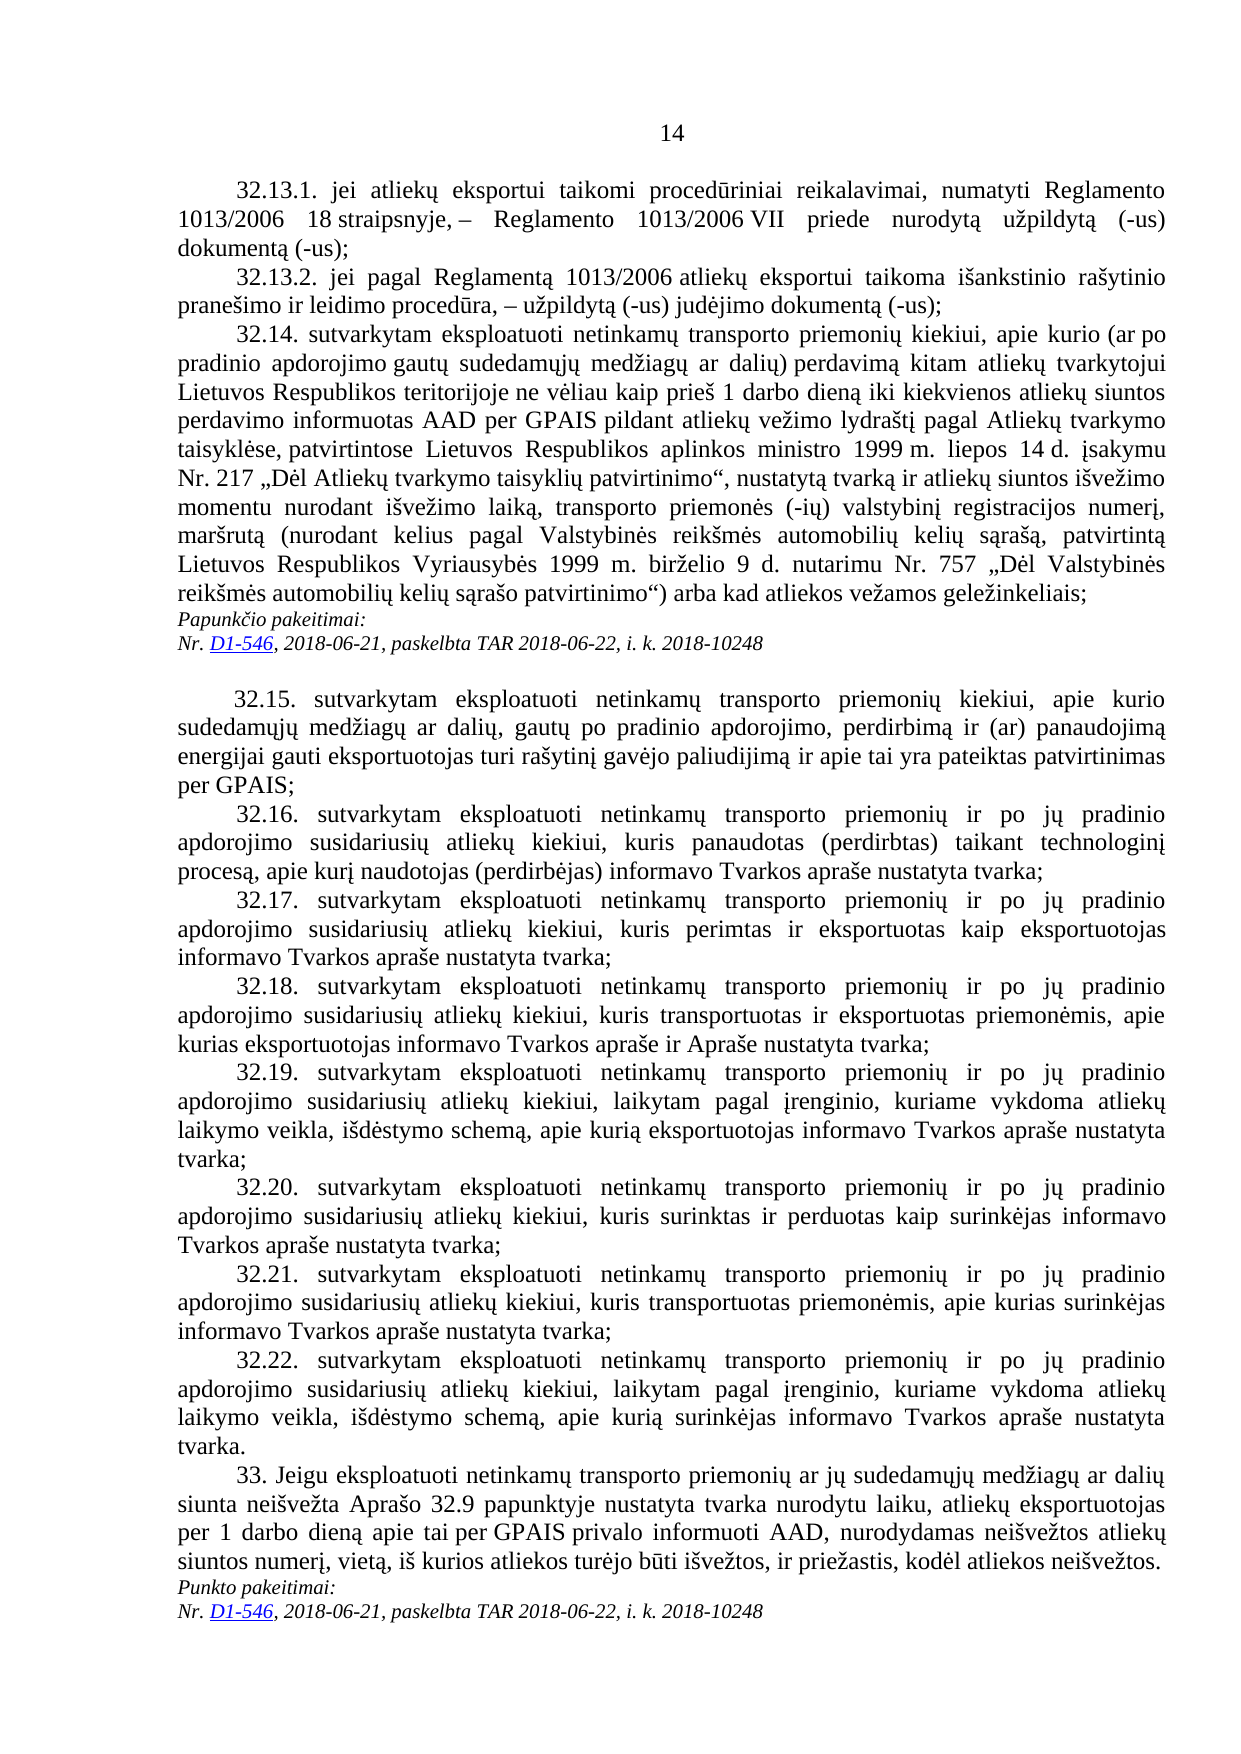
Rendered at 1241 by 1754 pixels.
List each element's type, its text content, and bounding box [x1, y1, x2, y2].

text 32.14. sutvarkytam eksploatuoti netinkamų transporto priemonių kiekiui, apie kurio (ar po pradinio apdorojimo gautų sudedamųjų medžiagų ar dalių) perdavimą kitam atliekų tvarkytojui Lietuvos Respublikos teritorijoje ne vėliau kaip prieš 1 darbo dieną iki kiekvienos atliekų siuntos perdavimo informuotas AAD per GPAIS pildant atliekų vežimo lydraštį pagal Atliekų tvarkymo taisyklėse, patvirtintose Lietuvos Respublikos aplinkos ministro 1999 m. liepos 14 d. įsakymu Nr. 217 „Dėl Atliekų tvarkymo taisyklių patvirtinimo“, nustatytą tvarką ir atliekų siuntos išvežimo momentu nurodant išvežimo laiką, transporto priemonės (-ių) valstybinį registracijos numerį, maršrutą (nurodant kelius pagal Valstybinės reikšmės automobilių kelių sąrašą, patvirtintą Lietuvos Respublikos Vyriausybės 1999 m. birželio 9 d. nutarimu Nr. 757 „Dėl Valstybinės reikšmės automobilių kelių sąrašo patvirtinimo“) arba kad atliekos vežamos geležinkeliais; [177, 319, 1166, 607]
text Punkto pakeitimai: [177, 1575, 1166, 1599]
text 32.20. sutvarkytam eksploatuoti netinkamų transporto priemonių ir po jų pradinio apdorojimo susidariusių atliekų kiekiui, kuris surinktas ir perduotas kaip surinkėjas informavo Tvarkos apraše nustatyta tvarka; [177, 1172, 1166, 1259]
text 32.15. sutvarkytam eksploatuoti netinkamų transporto priemonių kiekiui, apie kurio sudedamųjų medžiagų ar dalių, gautų po pradinio apdorojimo, perdirbimą ir (ar) panaudojimą energijai gauti eksportuotojas turi rašytinį gavėjo paliudijimą ir apie tai yra pateiktas patvirtinimas per GPAIS; [177, 684, 1166, 799]
text 32.16. sutvarkytam eksploatuoti netinkamų transporto priemonių ir po jų pradinio apdorojimo susidariusių atliekų kiekiui, kuris panaudotas (perdirbtas) taikant technologinį procesą, apie kurį naudotojas (perdirbėjas) informavo Tvarkos apraše nustatyta tvarka; [177, 799, 1166, 885]
text 33. Jeigu eksploatuoti netinkamų transporto priemonių ar jų sudedamųjų medžiagų ar dalių siunta neišvežta Aprašo 32.9 papunktyje nustatyta tvarka nurodytu laiku, atliekų eksportuotojas per 1 darbo dieną apie tai per GPAIS privalo informuoti AAD, nurodydamas neišvežtos atliekų siuntos numerį, vietą, iš kurios atliekos turėjo būti išvežtos, ir priežastis, kodėl atliekos neišvežtos. [177, 1460, 1166, 1575]
text 32.13.1. jei atliekų eksportui taikomi procedūriniai reikalavimai, numatyti Reglamento 1013/2006 18 straipsnyje, – Reglamento 1013/2006 VII priede nurodytą užpildytą (-us) dokumentą (-us); [177, 176, 1166, 262]
text 32.17. sutvarkytam eksploatuoti netinkamų transporto priemonių ir po jų pradinio apdorojimo susidariusių atliekų kiekiui, kuris perimtas ir eksportuotas kaip eksportuotojas informavo Tvarkos apraše nustatyta tvarka; [177, 885, 1166, 971]
text 32.19. sutvarkytam eksploatuoti netinkamų transporto priemonių ir po jų pradinio apdorojimo susidariusių atliekų kiekiui, laikytam pagal įrenginio, kuriame vykdoma atliekų laikymo veikla, išdėstymo schemą, apie kurią eksportuotojas informavo Tvarkos apraše nustatyta tvarka; [177, 1057, 1166, 1172]
text 32.22. sutvarkytam eksploatuoti netinkamų transporto priemonių ir po jų pradinio apdorojimo susidariusių atliekų kiekiui, laikytam pagal įrenginio, kuriame vykdoma atliekų laikymo veikla, išdėstymo schemą, apie kurią surinkėjas informavo Tvarkos apraše nustatyta tvarka. [177, 1345, 1166, 1460]
text 32.18. sutvarkytam eksploatuoti netinkamų transporto priemonių ir po jų pradinio apdorojimo susidariusių atliekų kiekiui, kuris transportuotas ir eksportuotas priemonėmis, apie kurias eksportuotojas informavo Tvarkos apraše ir Apraše nustatyta tvarka; [177, 971, 1166, 1057]
text 32.21. sutvarkytam eksploatuoti netinkamų transporto priemonių ir po jų pradinio apdorojimo susidariusių atliekų kiekiui, kuris transportuotas priemonėmis, apie kurias surinkėjas informavo Tvarkos apraše nustatyta tvarka; [177, 1259, 1166, 1345]
text Nr. D1-546, 2018-06-21, paskelbta TAR 2018-06-22, i. k. 2018-10248 [177, 1599, 1166, 1623]
text 32.13.2. jei pagal Reglamentą 1013/2006 atliekų eksportui taikoma išankstinio rašytinio pranešimo ir leidimo procedūra, – užpildytą (-us) judėjimo dokumentą (-us); [177, 262, 1166, 319]
text Nr. D1-546, 2018-06-21, paskelbta TAR 2018-06-22, i. k. 2018-10248 [177, 631, 1166, 655]
text Papunkčio pakeitimai: [177, 607, 1166, 631]
